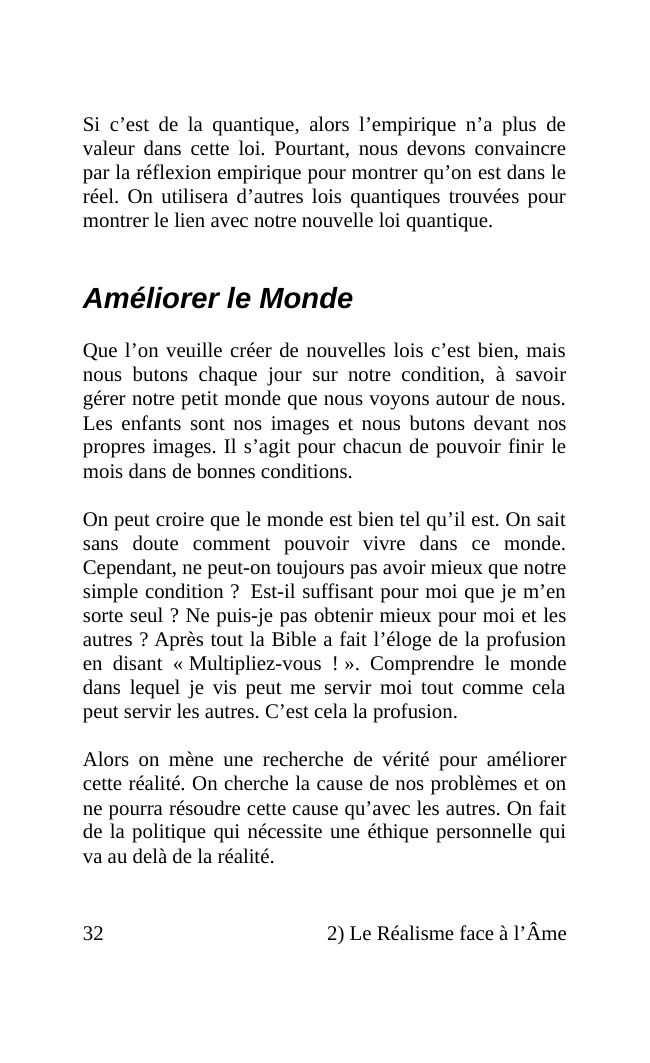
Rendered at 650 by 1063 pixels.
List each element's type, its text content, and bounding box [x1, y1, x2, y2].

subtitle Améliorer le Monde [83, 281, 567, 314]
text On peut croire que le monde est bien tel qu’il est. On sait sans doute comment pouvoir vivre dans ce monde. Cependant, ne peut-on toujours pas avoir mieux que notre simple condition ? Est-il suffisant pour moi que je m’en sorte seul ? Ne puis-je pas obtenir mieux pour moi et les autres ? Après tout la Bible a fait l’éloge de la profusion en disant « Multipliez-vous ! ». Comprendre le monde dans lequel je vis peut me servir moi tout comme cela peut servir les autres. C’est cela la profusion. [83, 507, 567, 723]
text Si c’est de la quantique, alors l’empirique n’a plus de valeur dans cette loi. Pourtant, nous devons convaincre par la réflexion empirique pour montrer qu’on est dans le réel. On utilisera d’autres lois quantiques trouvées pour montrer le lien avec notre nouvelle loi quantique. [83, 112, 567, 232]
text Alors on mène une recherche de vérité pour améliorer cette réalité. On cherche la cause de nos problèmes et on ne pourra résoudre cette cause qu’avec les autres. On fait de la politique qui nécessite une éthique personnelle qui va au delà de la réalité. [83, 747, 567, 868]
text Que l’on veuille créer de nouvelles lois c’est bien, mais nous butons chaque jour sur notre condition, à savoir gérer notre petit monde que nous voyons autour de nous. Les enfants sont nos images et nous butons devant nos propres images. Il s’agit pour chacun de pouvoir finir le mois dans de bonnes conditions. [83, 338, 567, 483]
